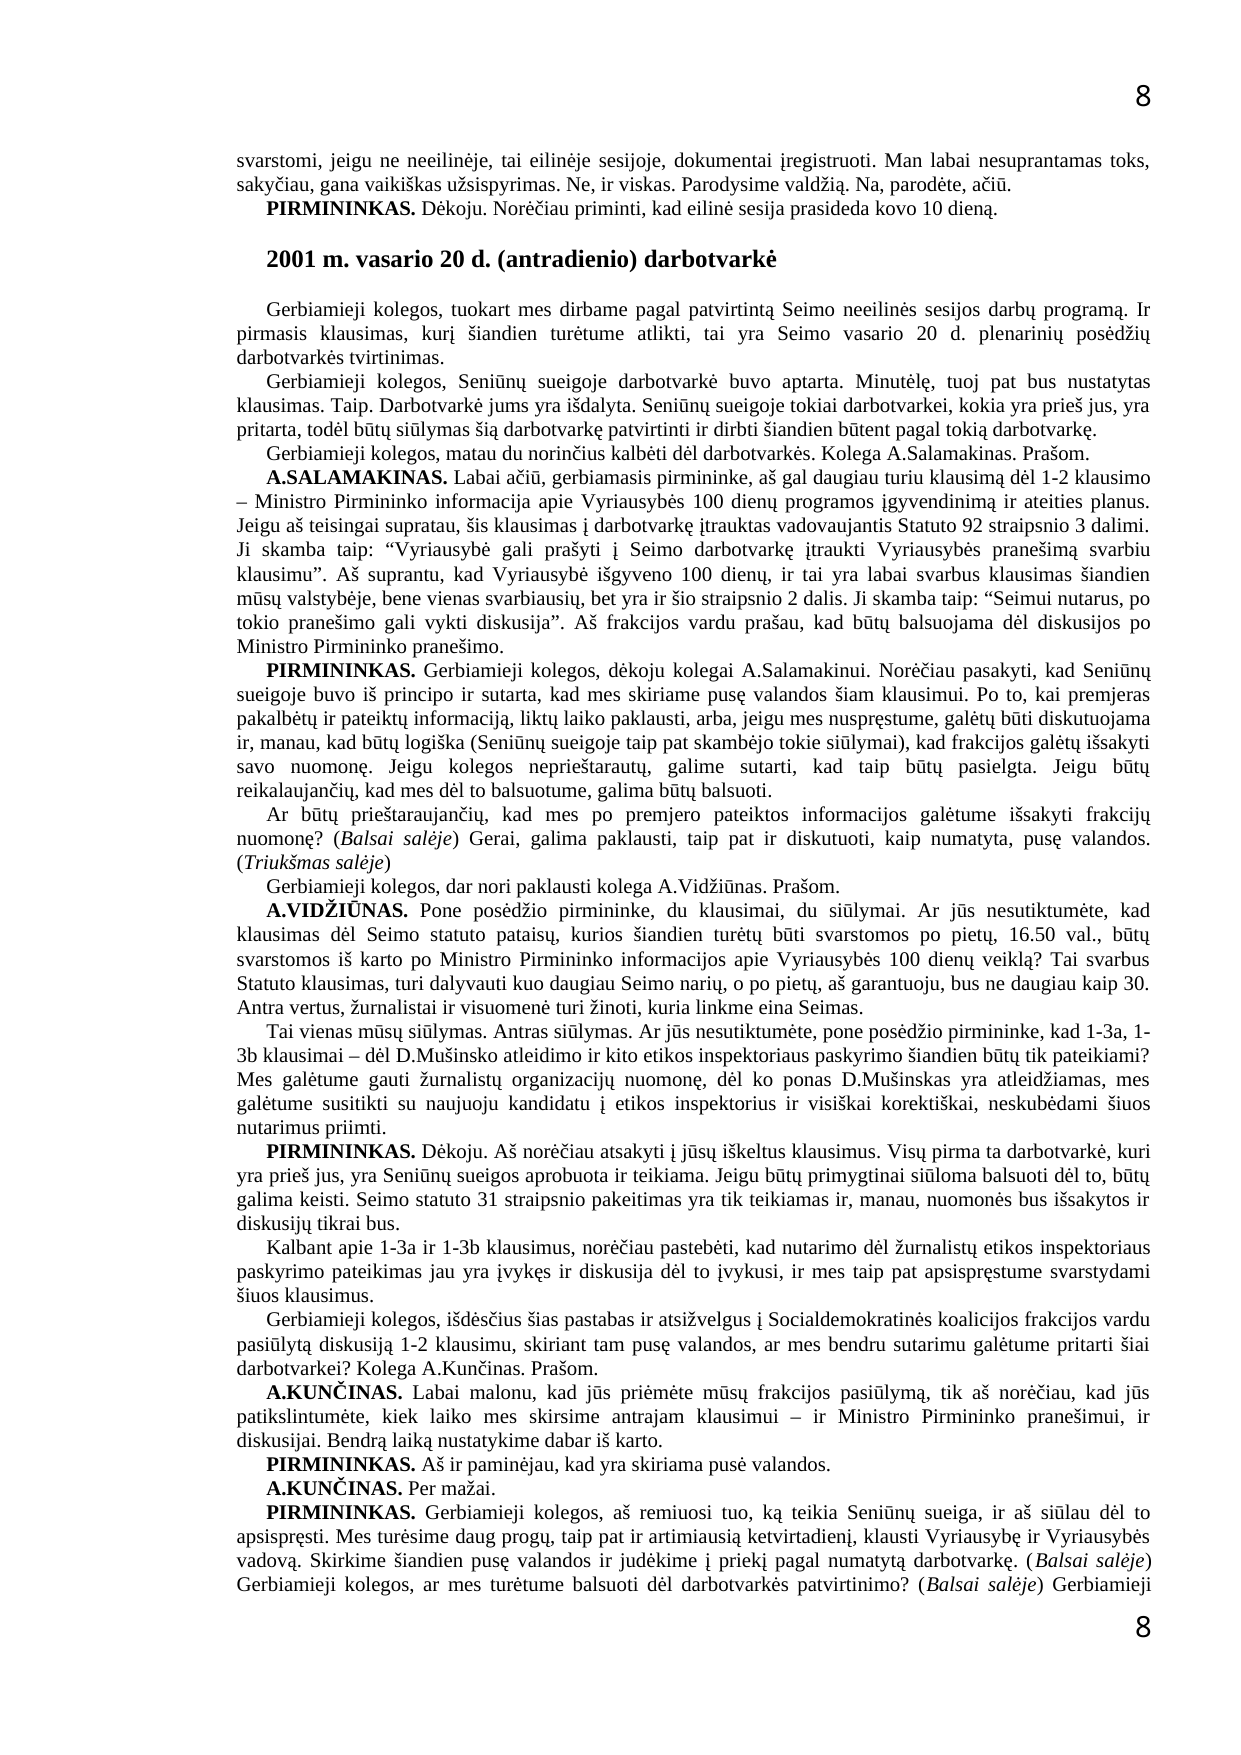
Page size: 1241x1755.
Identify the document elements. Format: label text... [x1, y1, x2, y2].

text PIRMININKAS. Dėkoju. Aš norėčiau atsakyti į jūsų iškeltus klausimus. Visų pirma ta darbotvarkė, kuri yra prieš jus, yra Seniūnų sueigos aprobuota ir teikiama. Jeigu būtų primygtinai siūloma balsuoti dėl to, būtų galima keisti. Seimo statuto 31 straipsnio pakeitimas yra tik teikiamas ir, manau, nuomonės bus išsakytos ir diskusijų tikrai bus. [236, 1139, 1152, 1235]
text Gerbiamieji kolegos, dar nori paklausti kolega A.Vidžiūnas. Prašom. [236, 874, 1152, 898]
text Gerbiamieji kolegos, išdėsčius šias pastabas ir atsižvelgus į Socialdemokratinės koalicijos frakcijos vardu pasiūlytą diskusiją 1-2 klausimu, skiriant tam pusę valandos, ar mes bendru sutarimu galėtume pritarti šiai darbotvarkei? Kolega A.Kunčinas. Prašom. [236, 1307, 1152, 1379]
text A.KUNČINAS. Per mažai. [236, 1476, 1152, 1500]
text Gerbiamieji kolegos, matau du norinčius kalbėti dėl darbotvarkės. Kolega A.Salamakinas. Prašom. [236, 441, 1152, 465]
text Gerbiamieji kolegos, Seniūnų sueigoje darbotvarkė buvo aptarta. Minutėlę, tuoj pat bus nustatytas klausimas. Taip. Darbotvarkė jums yra išdalyta. Seniūnų sueigoje tokiai darbotvarkei, kokia yra prieš jus, yra pritarta, todėl būtų siūlymas šią darbotvarkę patvirtinti ir dirbti šiandien būtent pagal tokią darbotvarkę. [236, 369, 1152, 441]
text A.SALAMAKINAS. Labai ačiū, gerbiamasis pirmininke, aš gal daugiau turiu klausimą dėl 1-2 klausimo – Ministro Pirmininko informacija apie Vyriausybės 100 dienų programos įgyvendinimą ir ateities planus. Jeigu aš teisingai supratau, šis klausimas į darbotvarkę įtrauktas vadovaujantis Statuto 92 straipsnio 3 dalimi. Ji skamba taip: “Vyriausybė gali prašyti į Seimo darbotvarkę įtraukti Vyriausybės pranešimą svarbiu klausimu”. Aš suprantu, kad Vyriausybė išgyveno 100 dienų, ir tai yra labai svarbus klausimas šiandien mūsų valstybėje, bene vienas svarbiausių, bet yra ir šio straipsnio 2 dalis. Ji skamba taip: “Seimui nutarus, po tokio pranešimo gali vykti diskusija”. Aš frakcijos vardu prašau, kad būtų balsuojama dėl diskusijos po Ministro Pirmininko pranešimo. [236, 465, 1152, 658]
text A.KUNČINAS. Labai malonu, kad jūs priėmėte mūsų frakcijos pasiūlymą, tik aš norėčiau, kad jūs patikslintumėte, kiek laiko mes skirsime antrajam klausimui – ir Ministro Pirmininko pranešimui, ir diskusijai. Bendrą laiką nustatykime dabar iš karto. [236, 1379, 1152, 1452]
text Ar būtų prieštaraujančių, kad mes po premjero pateiktos informacijos galėtume išsakyti frakcijų nuomonę? (Balsai salėje) Gerai, galima paklausti, taip pat ir diskutuoti, kaip numatyta, pusę valandos. (Triukšmas salėje) [236, 802, 1152, 874]
text A.VIDŽIŪNAS. Pone posėdžio pirmininke, du klausimai, du siūlymai. Ar jūs nesutiktumėte, kad klausimas dėl Seimo statuto pataisų, kurios šiandien turėtų būti svarstomos po pietų, 16.50 val., būtų svarstomos iš karto po Ministro Pirmininko informacijos apie Vyriausybės 100 dienų veiklą? Tai svarbus Statuto klausimas, turi dalyvauti kuo daugiau Seimo narių, o po pietų, aš garantuoju, bus ne daugiau kaip 30. Antra vertus, žurnalistai ir visuomenė turi žinoti, kuria linkme eina Seimas. [236, 898, 1152, 1019]
text Gerbiamieji kolegos, tuokart mes dirbame pagal patvirtintą Seimo neeilinės sesijos darbų programą. Ir pirmasis klausimas, kurį šiandien turėtume atlikti, tai yra Seimo vasario 20 d. plenarinių posėdžių darbotvarkės tvirtinimas. [236, 297, 1152, 369]
text 2001 m. vasario 20 d. (antradienio) darbotvarkė [236, 244, 1152, 273]
text Tai vienas mūsų siūlymas. Antras siūlymas. Ar jūs nesutiktumėte, pone posėdžio pirmininke, kad 1-3a, 1-3b klausimai – dėl D.Mušinsko atleidimo ir kito etikos inspektoriaus paskyrimo šiandien būtų tik pateikiami? Mes galėtume gauti žurnalistų organizacijų nuomonę, dėl ko ponas D.Mušinskas yra atleidžiamas, mes galėtume susitikti su naujuoju kandidatu į etikos inspektorius ir visiškai korektiškai, neskubėdami šiuos nutarimus priimti. [236, 1019, 1152, 1139]
text PIRMININKAS. Gerbiamieji kolegos, aš remiuosi tuo, ką teikia Seniūnų sueiga, ir aš siūlau dėl to apsispręsti. Mes turėsime daug progų, taip pat ir artimiausią ketvirtadienį, klausti Vyriausybę ir Vyriausybės vadovą. Skirkime šiandien pusę valandos ir judėkime į priekį pagal numatytą darbotvarkę. (Balsai salėje) Gerbiamieji kolegos, ar mes turėtume balsuoti dėl darbotvarkės patvirtinimo? (Balsai salėje) Gerbiamieji [236, 1500, 1152, 1596]
text PIRMININKAS. Aš ir paminėjau, kad yra skiriama pusė valandos. [236, 1452, 1152, 1476]
text PIRMININKAS. Dėkoju. Norėčiau priminti, kad eilinė sesija prasideda kovo 10 dieną. [236, 196, 1152, 220]
text svarstomi, jeigu ne neeilinėje, tai eilinėje sesijoje, dokumentai įregistruoti. Man labai nesuprantamas toks, sakyčiau, gana vaikiškas užsispyrimas. Ne, ir viskas. Parodysime valdžią. Na, parodėte, ačiū. [236, 148, 1152, 196]
text PIRMININKAS. Gerbiamieji kolegos, dėkoju kolegai A.Salamakinui. Norėčiau pasakyti, kad Seniūnų sueigoje buvo iš principo ir sutarta, kad mes skiriame pusę valandos šiam klausimui. Po to, kai premjeras pakalbėtų ir pateiktų informaciją, liktų laiko paklausti, arba, jeigu mes nuspręstume, galėtų būti diskutuojama ir, manau, kad būtų logiška (Seniūnų sueigoje taip pat skambėjo tokie siūlymai), kad frakcijos galėtų išsakyti savo nuomonę. Jeigu kolegos neprieštarautų, galime sutarti, kad taip būtų pasielgta. Jeigu būtų reikalaujančių, kad mes dėl to balsuotume, galima būtų balsuoti. [236, 658, 1152, 802]
text Kalbant apie 1-3a ir 1-3b klausimus, norėčiau pastebėti, kad nutarimo dėl žurnalistų etikos inspektoriaus paskyrimo pateikimas jau yra įvykęs ir diskusija dėl to įvykusi, ir mes taip pat apsispręstume svarstydami šiuos klausimus. [236, 1235, 1152, 1307]
